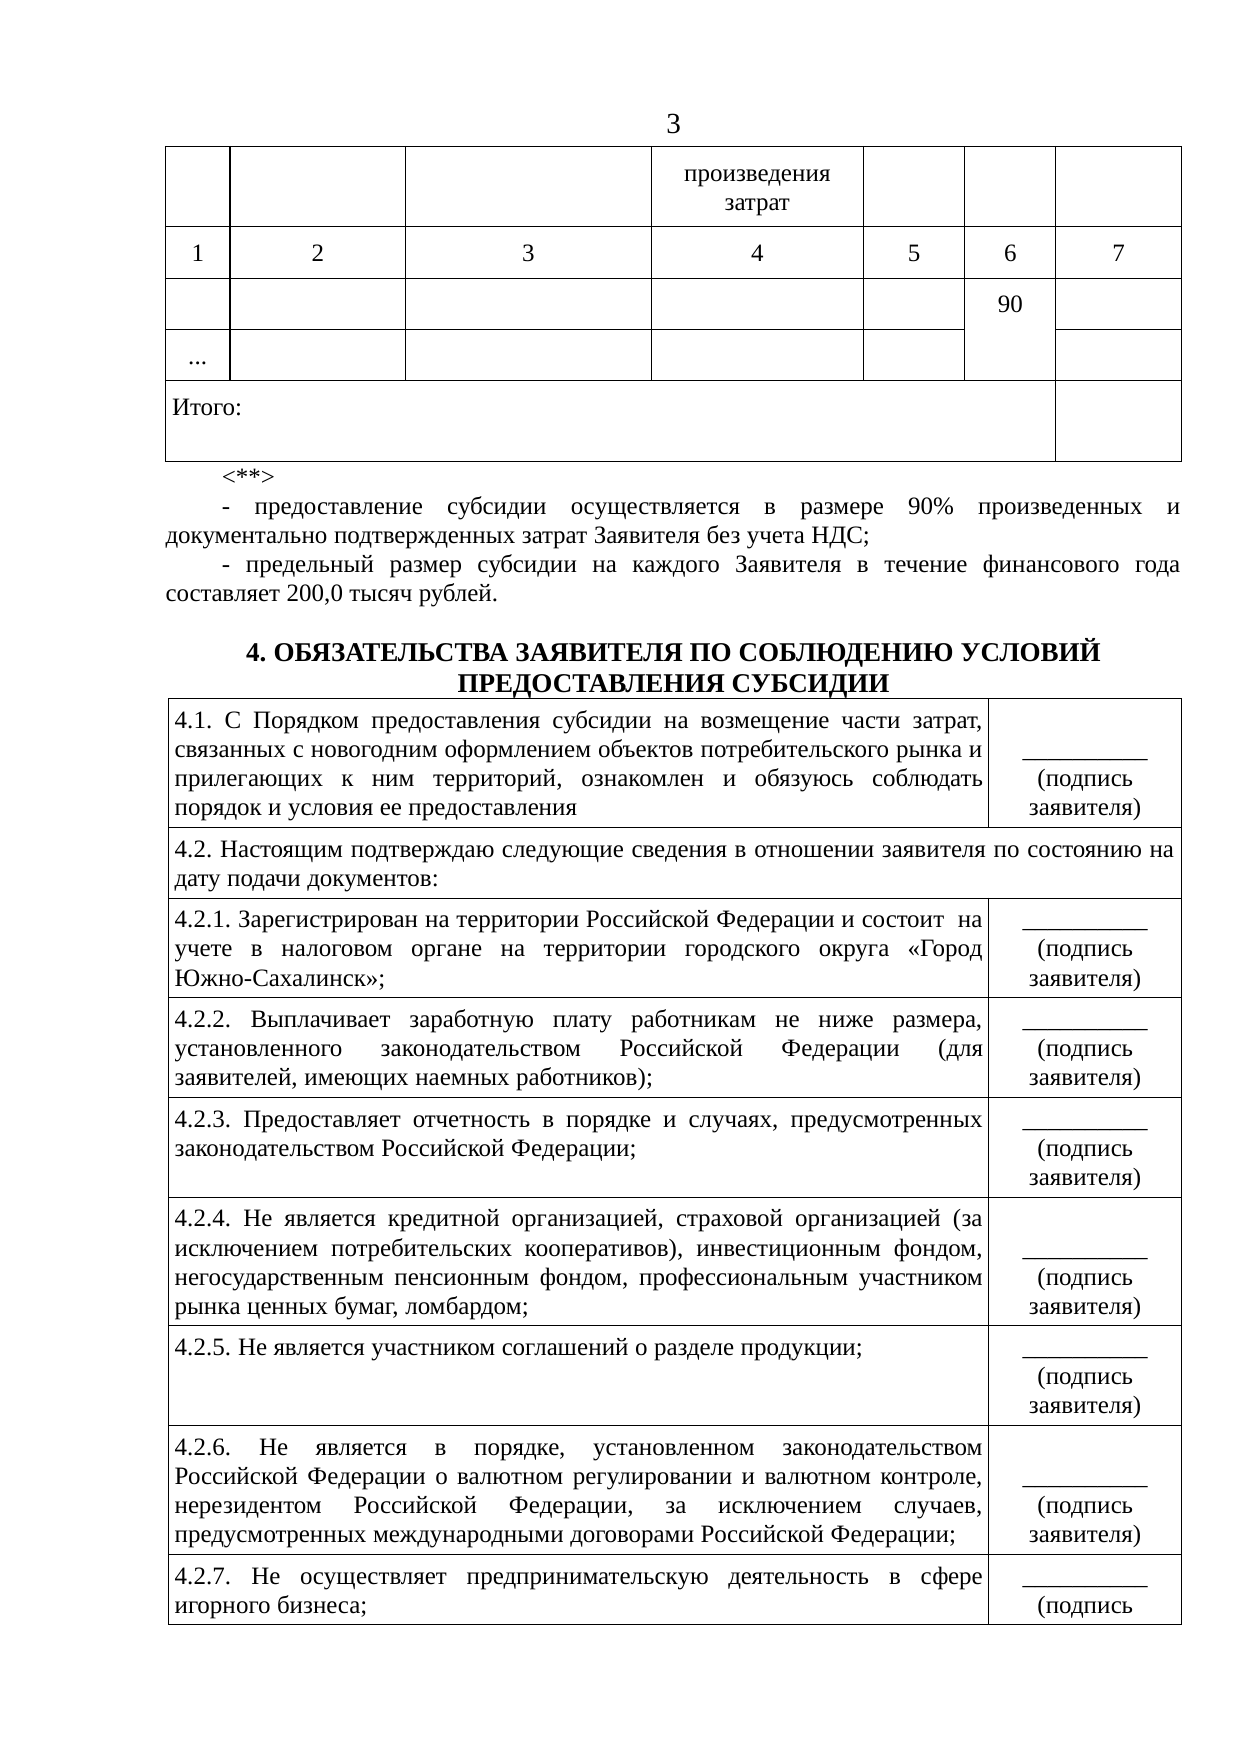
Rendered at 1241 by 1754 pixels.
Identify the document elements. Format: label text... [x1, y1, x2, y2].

table_cell 4.2.6. Не является в порядке, установленном законодательством Российской Федерации о валютном регулировании и валютном контроле, нерезидентом Российской Федерации, за исключением случаев, предусмотренных международными договорами Российской Федерации; [169, 1426, 988, 1554]
table_cell [231, 330, 405, 380]
table_cell [652, 330, 863, 380]
table_cell [864, 279, 964, 329]
table_cell 2 [231, 227, 405, 277]
table_cell __________ (подпись заявителя) [989, 1326, 1181, 1425]
table_header [864, 147, 964, 226]
table_cell [166, 279, 229, 329]
table_cell [1056, 279, 1181, 329]
table_cell __________ (подпись заявителя) [989, 899, 1181, 997]
table_cell [1056, 381, 1181, 461]
text <**> [165, 462, 1181, 491]
table_header [1056, 147, 1181, 226]
table_cell 4.2. Настоящим подтверждаю следующие сведения в отношении заявителя по состоянию на дату подачи документов: [169, 828, 1181, 897]
table_cell 4.2.4. Не является кредитной организацией, страховой организацией (за исключением потребительских кооперативов), инвестиционным фондом, негосударственным пенсионным фондом, профессиональным участником рынка ценных бумаг, ломбардом; [169, 1198, 988, 1325]
table_header [231, 147, 405, 226]
text - предоставление субсидии осуществляется в размере 90% произведенных и документально подтвержденных затрат Заявителя без учета НДС; [165, 491, 1181, 549]
table_header __________ (подпись заявителя) [989, 699, 1181, 827]
table_header [406, 147, 651, 226]
table_cell 4 [652, 227, 863, 277]
table_header [166, 147, 229, 226]
table_cell 90 [965, 279, 1055, 380]
table_cell 6 [965, 227, 1055, 277]
table_cell 4.2.2. Выплачивает заработную плату работникам не ниже размера, установленного законодательством Российской Федерации (для заявителей, имеющих наемных работников); [169, 998, 988, 1097]
table_cell [406, 279, 651, 329]
table_cell 5 [864, 227, 964, 277]
table_cell __________ (подпись заявителя) [989, 1198, 1181, 1325]
text - предельный размер субсидии на каждого Заявителя в течение финансового года составляет 200,0 тысяч рублей. [165, 549, 1181, 607]
table_cell 7 [1056, 227, 1181, 277]
table_cell [1056, 330, 1181, 380]
table_cell __________ (подпись заявителя) [989, 1426, 1181, 1554]
table_cell 4.2.3. Предоставляет отчетность в порядке и случаях, предусмотренных законодательством Российской Федерации; [169, 1098, 988, 1197]
table_cell [231, 279, 405, 329]
table_cell [864, 330, 964, 380]
table_header 4.1. С Порядком предоставления субсидии на возмещение части затрат, связанных с новогодним оформлением объектов потребительского рынка и прилегающих к ним территорий, ознакомлен и обязуюсь соблюдать порядок и условия ее предоставления [169, 699, 988, 827]
table_cell 1 [166, 227, 229, 277]
text 4. ОБЯЗАТЕЛЬСТВА ЗАЯВИТЕЛЯ ПО СОБЛЮДЕНИЮ УСЛОВИЙ ПРЕДОСТАВЛЕНИЯ СУБСИДИИ [165, 636, 1181, 698]
table_cell 3 [406, 227, 651, 277]
table_cell __________ (подпись [989, 1555, 1181, 1624]
table_cell __________ (подпись заявителя) [989, 1098, 1181, 1197]
table_header произведения затрат [652, 147, 863, 226]
table_cell 4.2.7. Не осуществляет предпринимательскую деятельность в сфере игорного бизнеса; [169, 1555, 988, 1624]
table_cell [652, 279, 863, 329]
table_cell 4.2.5. Не является участником соглашений о разделе продукции; [169, 1326, 988, 1425]
table_cell 4.2.1. Зарегистрирован на территории Российской Федерации и состоит на учете в налоговом органе на территории городского округа «Город Южно-Сахалинск»; [169, 899, 988, 997]
table_cell ... [166, 330, 229, 380]
table_header [965, 147, 1055, 226]
table_cell Итого: [166, 381, 1055, 461]
table_cell [406, 330, 651, 380]
table_cell __________ (подпись заявителя) [989, 998, 1181, 1097]
